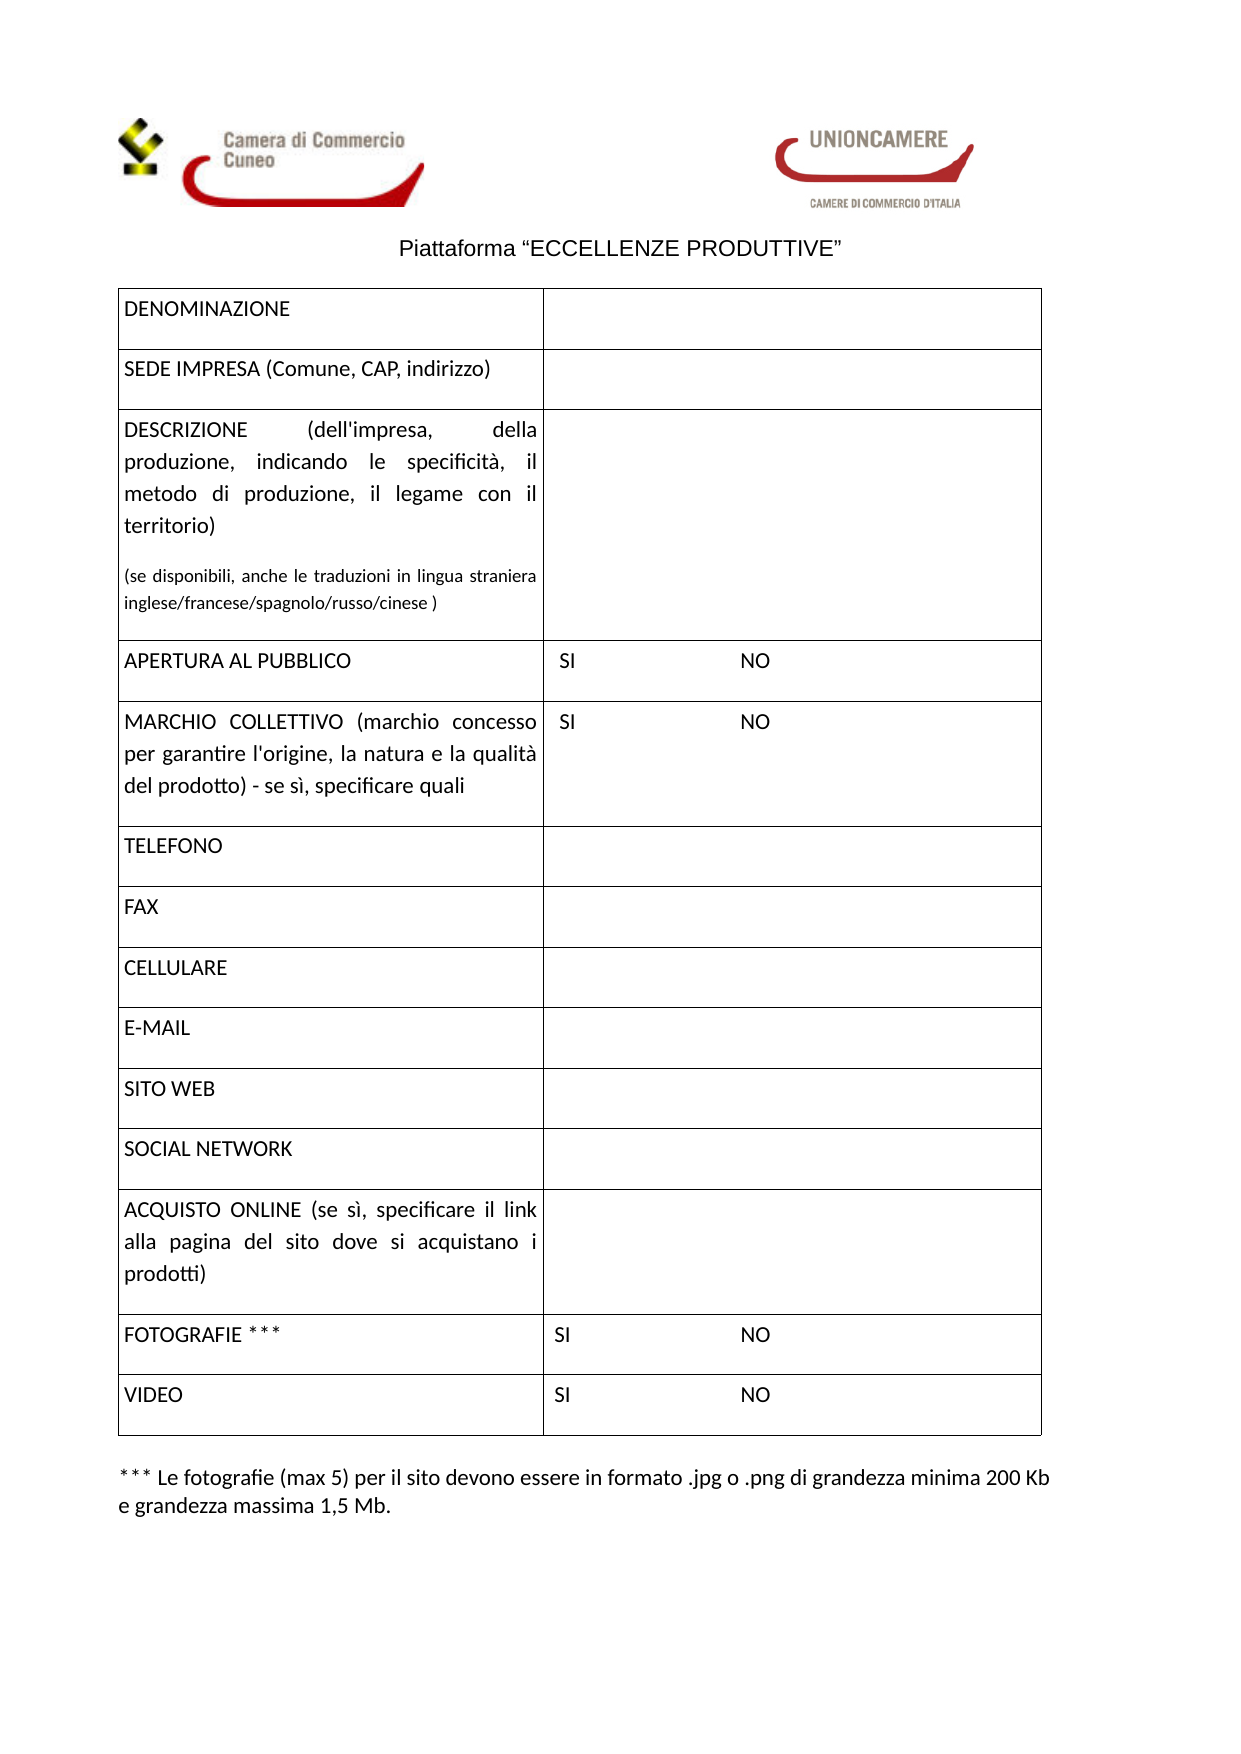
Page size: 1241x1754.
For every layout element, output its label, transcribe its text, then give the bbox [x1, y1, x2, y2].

table_cell MARCHIO COLLETTIVO (marchio concesso per garantire l'origine, la natura e la qualità del prodotto) - se sì, specificare quali [119, 702, 543, 826]
table_cell [544, 350, 1041, 409]
table_cell [544, 1129, 1041, 1189]
table_cell VIDEO [119, 1375, 543, 1435]
picture [118, 118, 425, 207]
text e grandezza massima 1,5 Mb. [118, 1491, 1122, 1519]
table_cell CELLULARE [119, 948, 543, 1007]
table_cell FAX [119, 887, 543, 947]
table_cell [544, 1008, 1041, 1068]
table_cell [544, 1069, 1041, 1128]
table_cell APERTURA AL PUBBLICO [119, 641, 543, 701]
table_cell [544, 410, 1041, 640]
table_cell SI NO [544, 702, 1041, 826]
table_cell SI NO [544, 1375, 1041, 1435]
table_cell SOCIAL NETWORK [119, 1129, 543, 1189]
table_cell TELEFONO [119, 827, 543, 886]
table_cell SITO WEB [119, 1069, 543, 1128]
table_cell [544, 887, 1041, 947]
picture [762, 102, 981, 233]
table_cell SI NO [544, 641, 1041, 701]
table_cell FOTOGRAFIE *** [119, 1315, 543, 1374]
table_cell [544, 1190, 1041, 1314]
table_header [544, 289, 1041, 348]
text Piattaforma “ECCELLENZE PRODUTTIVE” [118, 235, 1122, 262]
table_header DENOMINAZIONE [119, 289, 543, 348]
table_cell E-MAIL [119, 1008, 543, 1068]
table_cell SI NO [544, 1315, 1041, 1374]
table_cell ACQUISTO ONLINE (se sì, specificare il link alla pagina del sito dove si acquistano i prodotti) [119, 1190, 543, 1314]
table_cell [544, 827, 1041, 886]
table_cell SEDE IMPRESA (Comune, CAP, indirizzo) [119, 350, 543, 409]
text *** Le fotografie (max 5) per il sito devono essere in formato .jpg o .png di grandezza minima 200 Kb [118, 1463, 1122, 1491]
table_cell DESCRIZIONE (dell'impresa, della produzione, indicando le specificità, il metodo di produzione, il legame con il territorio) (se disponibili, anche le traduzioni in lingua straniera inglese/francese/spagnolo/russo/cinese ) [119, 410, 543, 640]
table_cell [544, 948, 1041, 1007]
